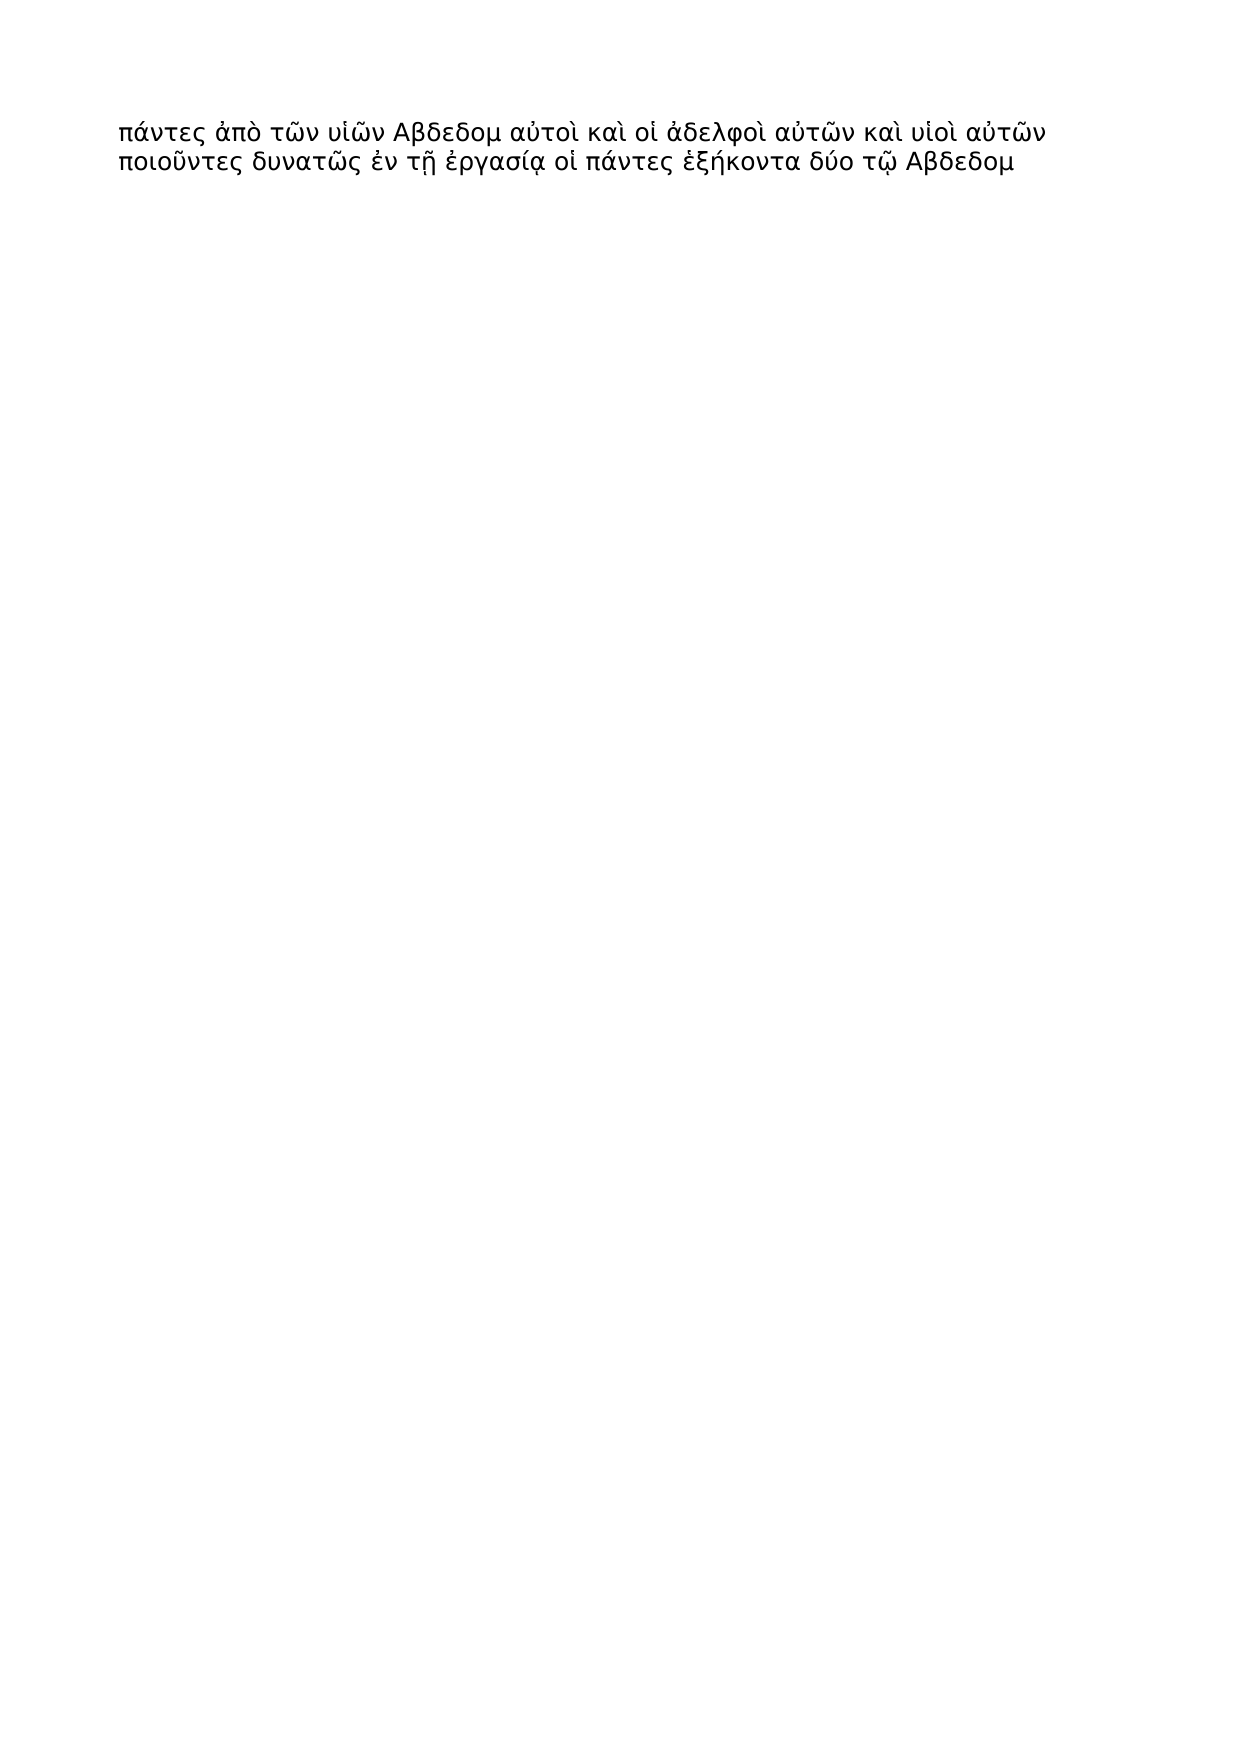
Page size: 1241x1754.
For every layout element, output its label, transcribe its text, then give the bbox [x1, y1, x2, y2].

text πάντες ἀπὸ τῶν υἱῶν Αβδεδομ αὐτοὶ καὶ οἱ ἀδελφοὶ αὐτῶν καὶ υἱοὶ αὐτῶν ποιοῦντες δυνατῶς ἐν τῇ ἐργασίᾳ οἱ πάντες ἑξήκοντα δύο τῷ Αβδεδομ [118, 118, 1122, 176]
